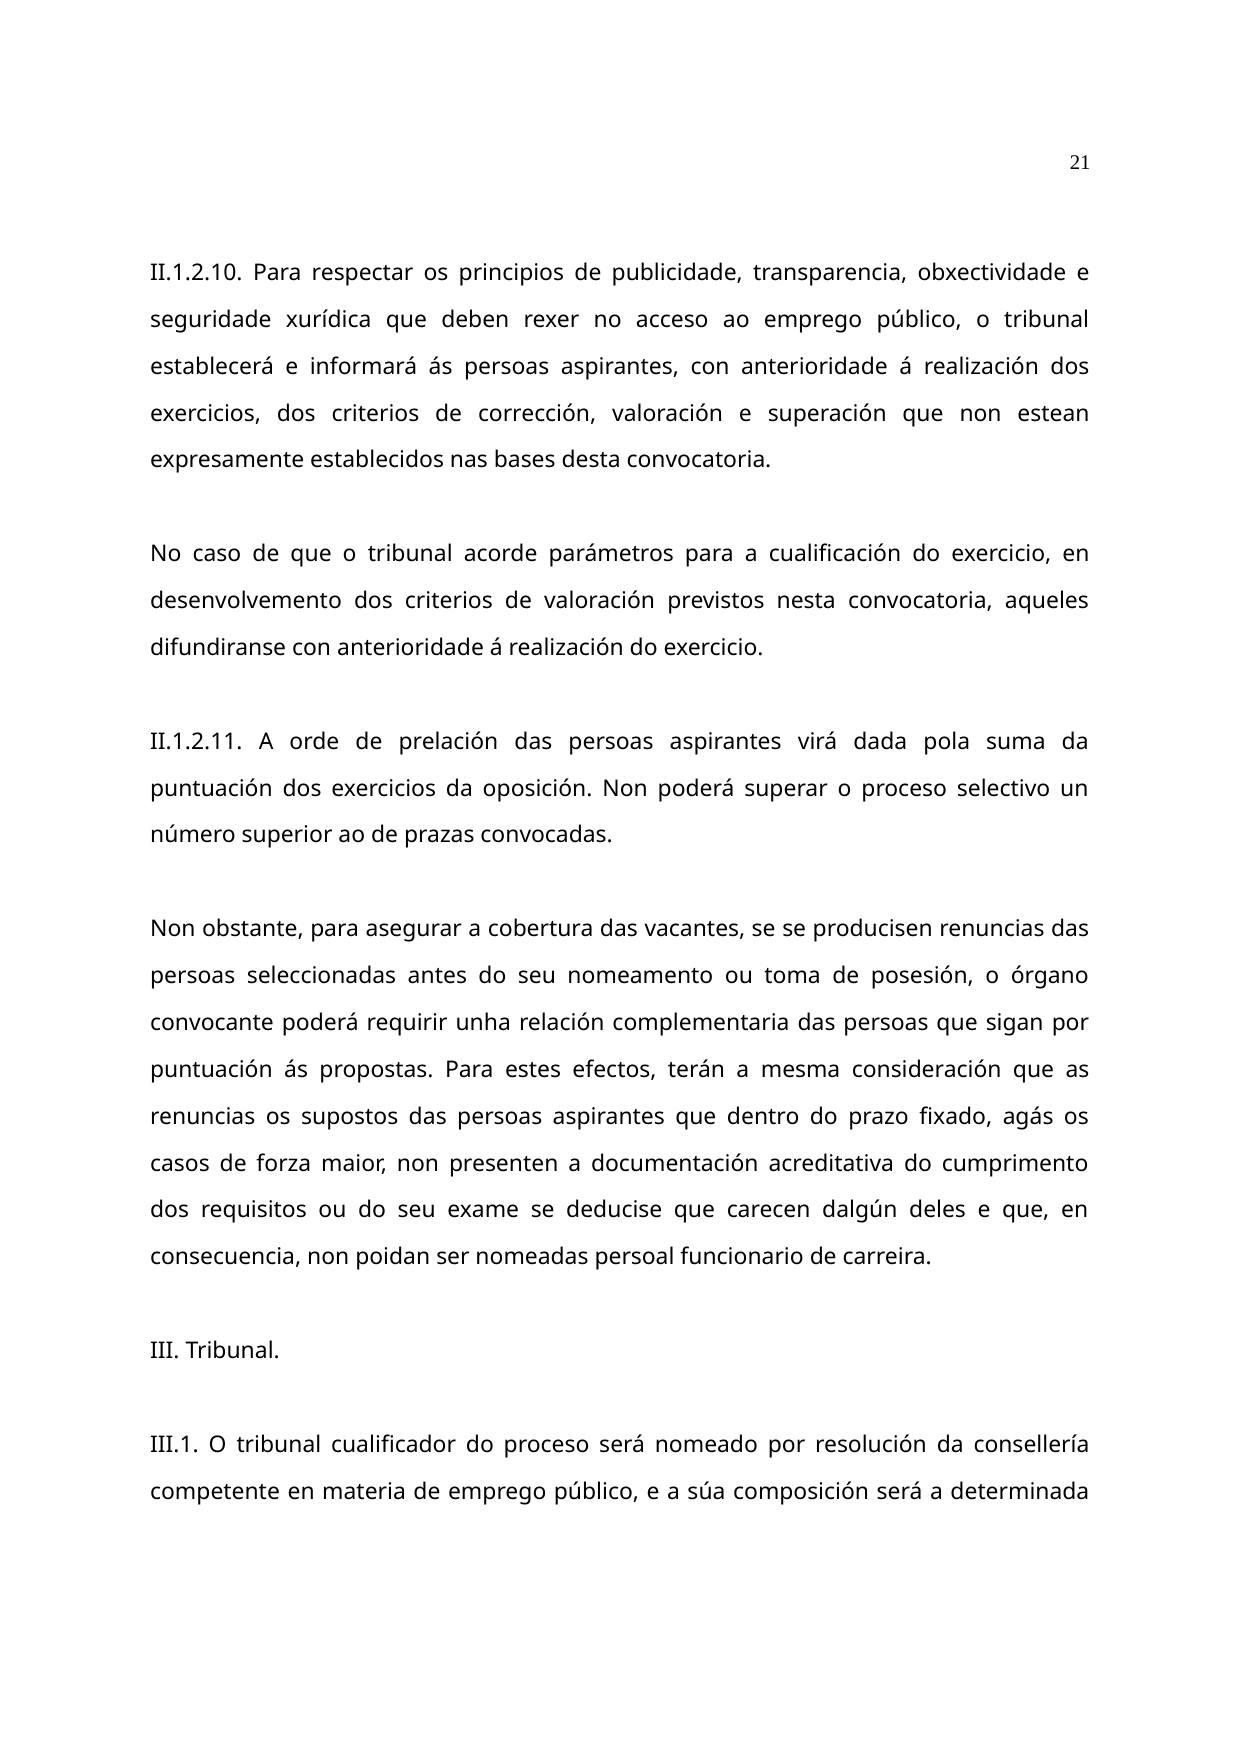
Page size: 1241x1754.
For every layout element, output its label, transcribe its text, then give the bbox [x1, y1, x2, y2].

text III.1. O tribunal cualificador do proceso será nomeado por resolución da consellería competente en materia de emprego público, e a súa composición será a determinada [150, 1428, 1090, 1506]
text II.1.2.11. A orde de prelación das persoas aspirantes virá dada pola suma da puntuación dos exercicios da oposición. Non poderá superar o proceso selectivo un número superior ao de prazas convocadas. [150, 725, 1090, 850]
text Non obstante, para asegurar a cobertura das vacantes, se se producisen renuncias das persoas seleccionadas antes do seu nomeamento ou toma de posesión, o órgano convocante poderá requirir unha relación complementaria das persoas que sigan por puntuación ás propostas. Para estes efectos, terán a mesma consideración que as renuncias os supostos das persoas aspirantes que dentro do prazo fixado, agás os casos de forza maior, non presenten a documentación acreditativa do cumprimento dos requisitos ou do seu exame se deducise que carecen dalgún deles e que, en consecuencia, non poidan ser nomeadas persoal funcionario de carreira. [150, 912, 1090, 1272]
text III. Tribunal. [150, 1334, 1090, 1365]
text No caso de que o tribunal acorde parámetros para a cualificación do exercicio, en desenvolvemento dos criterios de valoración previstos nesta convocatoria, aqueles difundiranse con anterioridade á realización do exercicio. [150, 537, 1090, 662]
text II.1.2.10. Para respectar os principios de publicidade, transparencia, obxectividade e seguridade xurídica que deben rexer no acceso ao emprego público, o tribunal establecerá e informará ás persoas aspirantes, con anterioridade á realización dos exercicios, dos criterios de corrección, valoración e superación que non estean expresamente establecidos nas bases desta convocatoria. [150, 256, 1090, 475]
